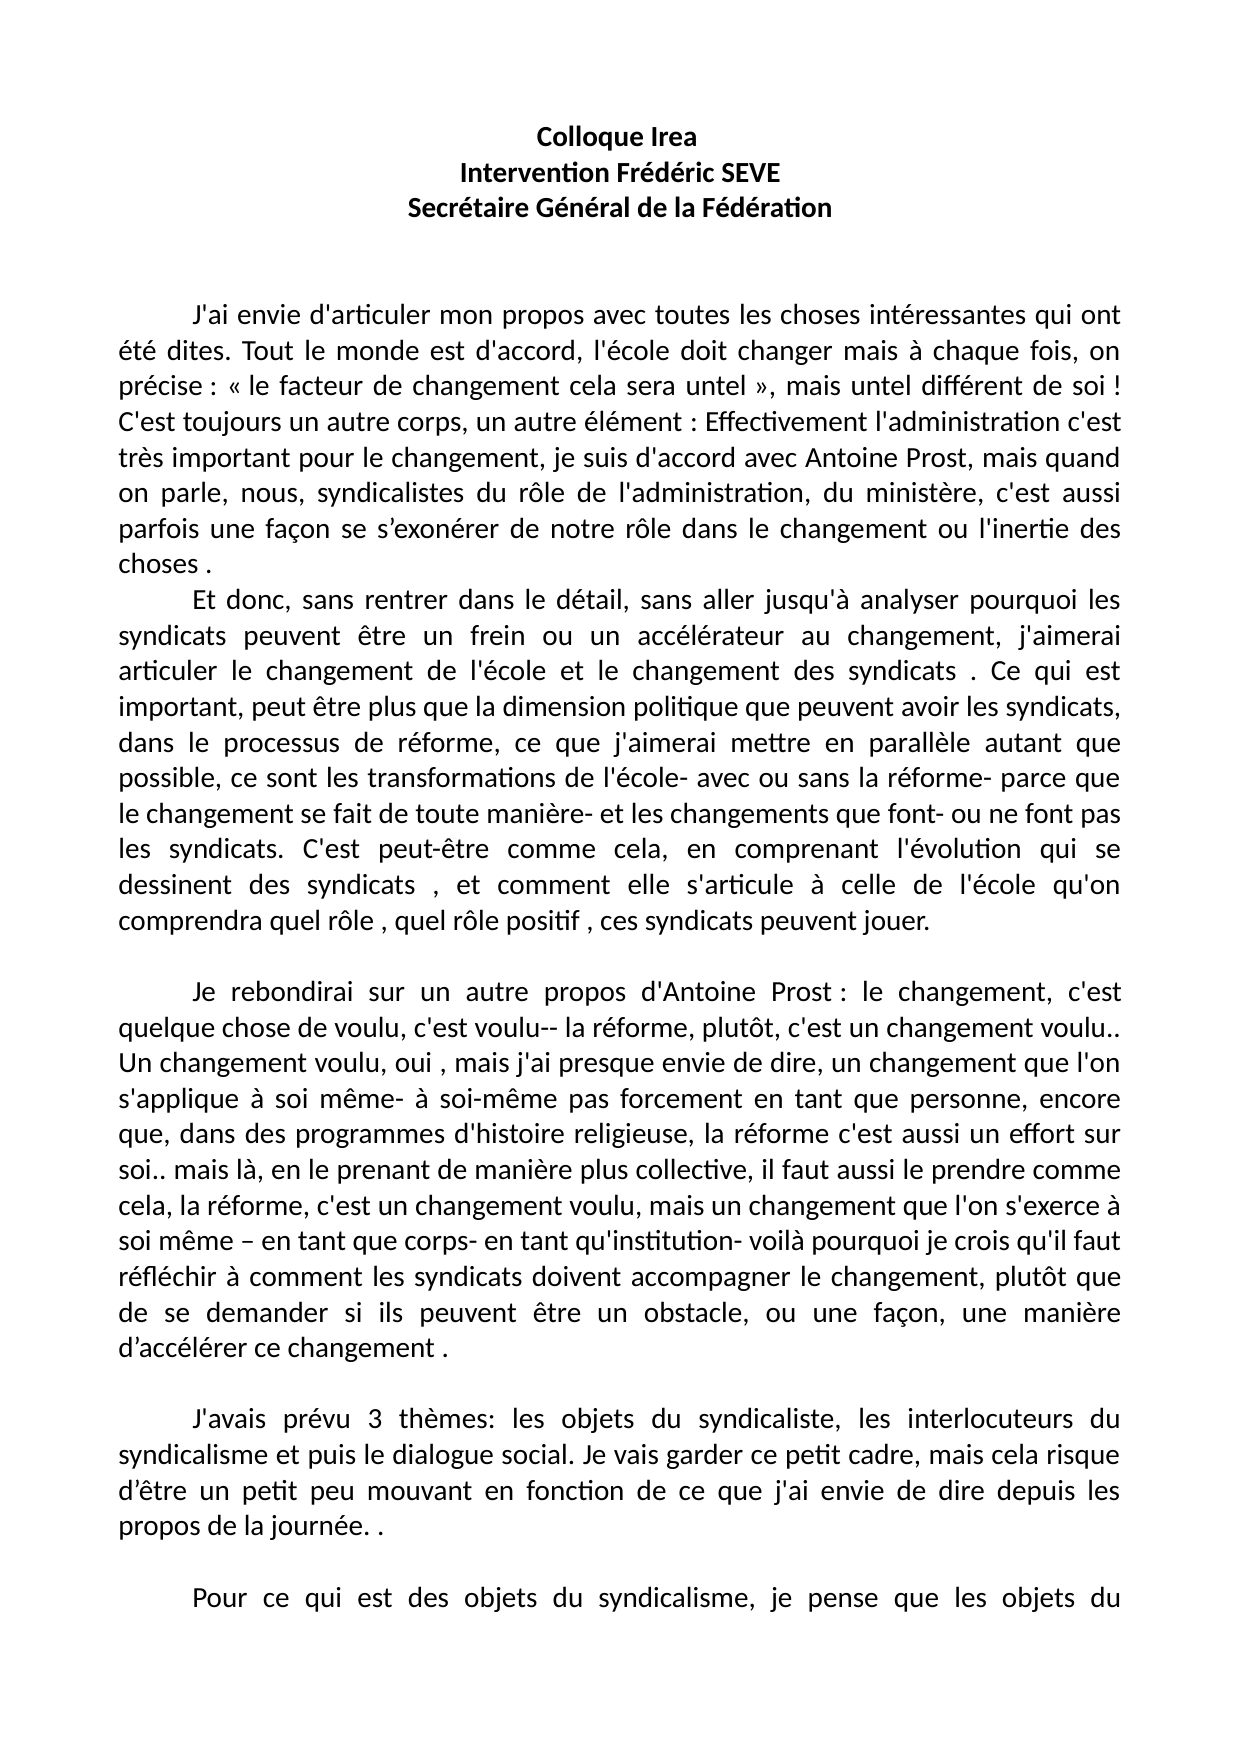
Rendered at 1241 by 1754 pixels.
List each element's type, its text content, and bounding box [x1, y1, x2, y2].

text Colloque Irea [118, 118, 1122, 154]
text Je rebondirai sur un autre propos d'Antoine Prost : le changement, c'est quelque chose de voulu, c'est voulu-- la réforme, plutôt, c'est un changement voulu.. Un changement voulu, oui , mais j'ai presque envie de dire, un changement que l'on s'applique à soi même- à soi-même pas forcement en tant que personne, encore que, dans des programmes d'histoire religieuse, la réforme c'est aussi un effort sur soi.. mais là, en le prenant de manière plus collective, il faut aussi le prendre comme cela, la réforme, c'est un changement voulu, mais un changement que l'on s'exerce à soi même – en tant que corps- en tant qu'institution- voilà pourquoi je crois qu'il faut réfléchir à comment les syndicats doivent accompagner le changement, plutôt que de se demander si ils peuvent être un obstacle, ou une façon, une manière d’accélérer ce changement . [118, 973, 1122, 1365]
text J'ai envie d'articuler mon propos avec toutes les choses intéressantes qui ont été dites. Tout le monde est d'accord, l'école doit changer mais à chaque fois, on précise : « le facteur de changement cela sera untel », mais untel différent de soi ! C'est toujours un autre corps, un autre élément : Effectivement l'administration c'est très important pour le changement, je suis d'accord avec Antoine Prost, mais quand on parle, nous, syndicalistes du rôle de l'administration, du ministère, c'est aussi parfois une façon se s’exonérer de notre rôle dans le changement ou l'inertie des choses . [118, 296, 1122, 581]
text Et donc, sans rentrer dans le détail, sans aller jusqu'à analyser pourquoi les syndicats peuvent être un frein ou un accélérateur au changement, j'aimerai articuler le changement de l'école et le changement des syndicats . Ce qui est important, peut être plus que la dimension politique que peuvent avoir les syndicats, dans le processus de réforme, ce que j'aimerai mettre en parallèle autant que possible, ce sont les transformations de l'école- avec ou sans la réforme- parce que le changement se fait de toute manière- et les changements que font- ou ne font pas les syndicats. C'est peut-être comme cela, en comprenant l'évolution qui se dessinent des syndicats , et comment elle s'articule à celle de l'école qu'on comprendra quel rôle , quel rôle positif , ces syndicats peuvent jouer. [118, 581, 1122, 937]
text Intervention Frédéric SEVE [118, 154, 1122, 189]
text Pour ce qui est des objets du syndicalisme, je pense que les objets du [118, 1579, 1122, 1614]
text Secrétaire Général de la Fédération [118, 189, 1122, 225]
text J'avais prévu 3 thèmes: les objets du syndicaliste, les interlocuteurs du syndicalisme et puis le dialogue social. Je vais garder ce petit cadre, mais cela risque d’être un petit peu mouvant en fonction de ce que j'ai envie de dire depuis les propos de la journée. . [118, 1401, 1122, 1543]
